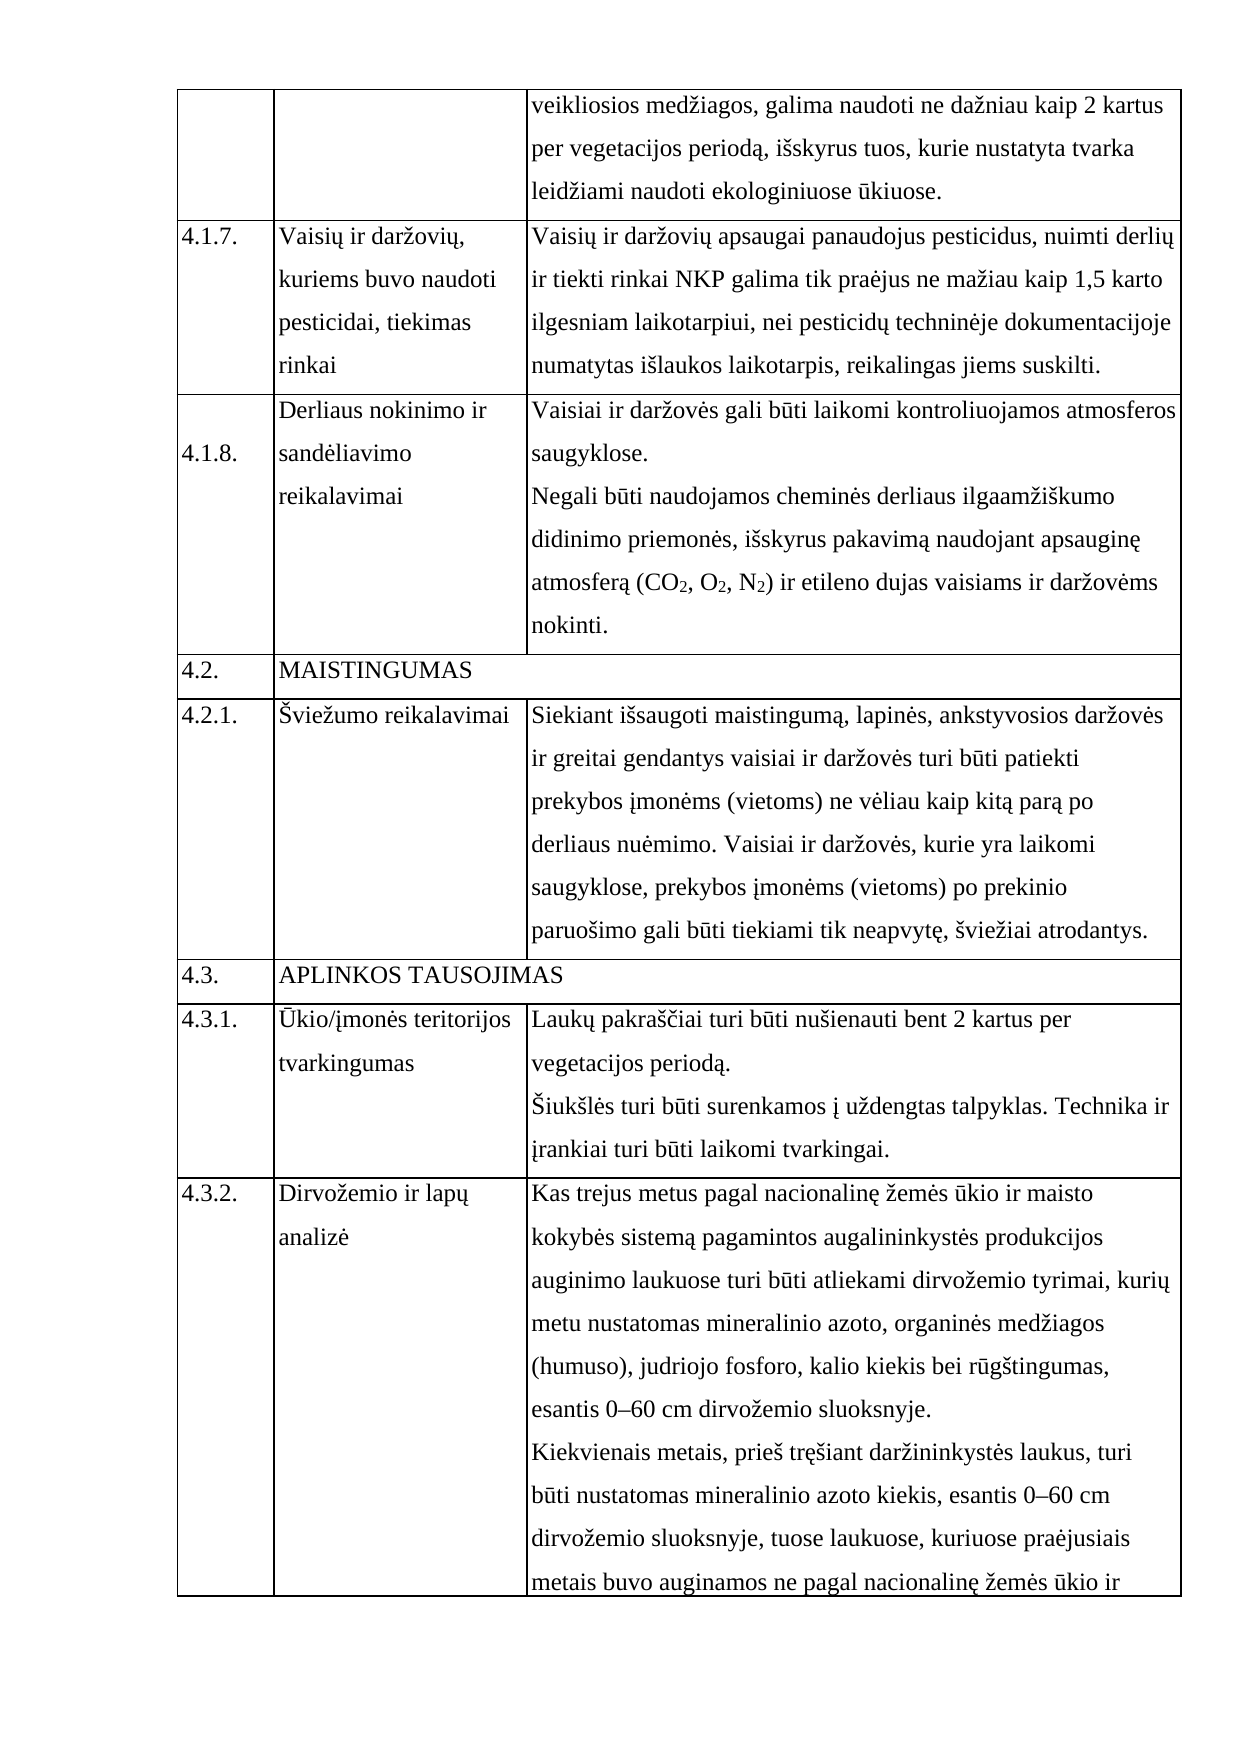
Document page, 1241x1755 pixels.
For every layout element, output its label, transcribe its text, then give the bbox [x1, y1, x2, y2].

table_cell MAISTINGUMAS [275, 655, 1180, 698]
table_cell Vaisiai ir daržovės gali būti laikomi kontroliuojamos atmosferos saugyklose. Negali būti naudojamos cheminės derliaus ilgaamžiškumo didinimo priemonės, išskyrus pakavimą naudojant apsauginę atmosferą (CO2, O2, N2) ir etileno dujas vaisiams ir daržovėms nokinti. [528, 395, 1180, 654]
table_cell Vaisių ir daržovių, kuriems buvo naudoti pesticidai, tiekimas rinkai [275, 221, 526, 393]
table_cell 4.3.1. [178, 1005, 273, 1177]
table_cell APLINKOS TAUSOJIMAS [275, 960, 1180, 1003]
table_cell Ūkio/įmonės teritorijos tvarkingumas [275, 1005, 526, 1177]
table_cell Vaisių ir daržovių apsaugai panaudojus pesticidus, nuimti derlių ir tiekti rinkai NKP galima tik praėjus ne mažiau kaip 1,5 karto ilgesniam laikotarpiui, nei pesticidų techninėje dokumentacijoje numatytas išlaukos laikotarpis, reikalingas jiems suskilti. [528, 221, 1180, 393]
table_cell [275, 90, 526, 219]
table_cell Derliaus nokinimo ir sandėliavimo reikalavimai [275, 395, 526, 654]
table_cell Laukų pakraščiai turi būti nušienauti bent 2 kartus per vegetacijos periodą. Šiukšlės turi būti surenkamos į uždengtas talpyklas. Technika ir įrankiai turi būti laikomi tvarkingai. [528, 1005, 1180, 1177]
table_cell Šviežumo reikalavimai [275, 700, 526, 958]
table_cell 4.3.2. [178, 1179, 273, 1595]
table_cell veikliosios medžiagos, galima naudoti ne dažniau kaip 2 kartus per vegetacijos periodą, išskyrus tuos, kurie nustatyta tvarka leidžiami naudoti ekologiniuose ūkiuose. [528, 90, 1180, 219]
table_cell 4.1.7. [178, 221, 273, 393]
table_cell 4.1.8. [178, 395, 273, 654]
table_cell Kas trejus metus pagal nacionalinę žemės ūkio ir maisto kokybės sistemą pagamintos augalininkystės produkcijos auginimo laukuose turi būti atliekami dirvožemio tyrimai, kurių metu nustatomas mineralinio azoto, organinės medžiagos (humuso), judriojo fosforo, kalio kiekis bei rūgštingumas, esantis 0–60 cm dirvožemio sluoksnyje. Kiekvienais metais, prieš tręšiant daržininkystės laukus, turi būti nustatomas mineralinio azoto kiekis, esantis 0–60 cm dirvožemio sluoksnyje, tuose laukuose, kuriuose praėjusiais metais buvo auginamos ne pagal nacionalinę žemės ūkio ir [528, 1179, 1180, 1595]
table_cell 4.3. [178, 960, 273, 1003]
table_cell Siekiant išsaugoti maistingumą, lapinės, ankstyvosios daržovės ir greitai gendantys vaisiai ir daržovės turi būti patiekti prekybos įmonėms (vietoms) ne vėliau kaip kitą parą po derliaus nuėmimo. Vaisiai ir daržovės, kurie yra laikomi saugyklose, prekybos įmonėms (vietoms) po prekinio paruošimo gali būti tiekiami tik neapvytę, šviežiai atrodantys. [528, 700, 1180, 958]
table_cell 4.2.1. [178, 700, 273, 958]
table_cell 4.2. [178, 655, 273, 698]
table_cell Dirvožemio ir lapų analizė [275, 1179, 526, 1595]
table_cell [178, 90, 273, 219]
